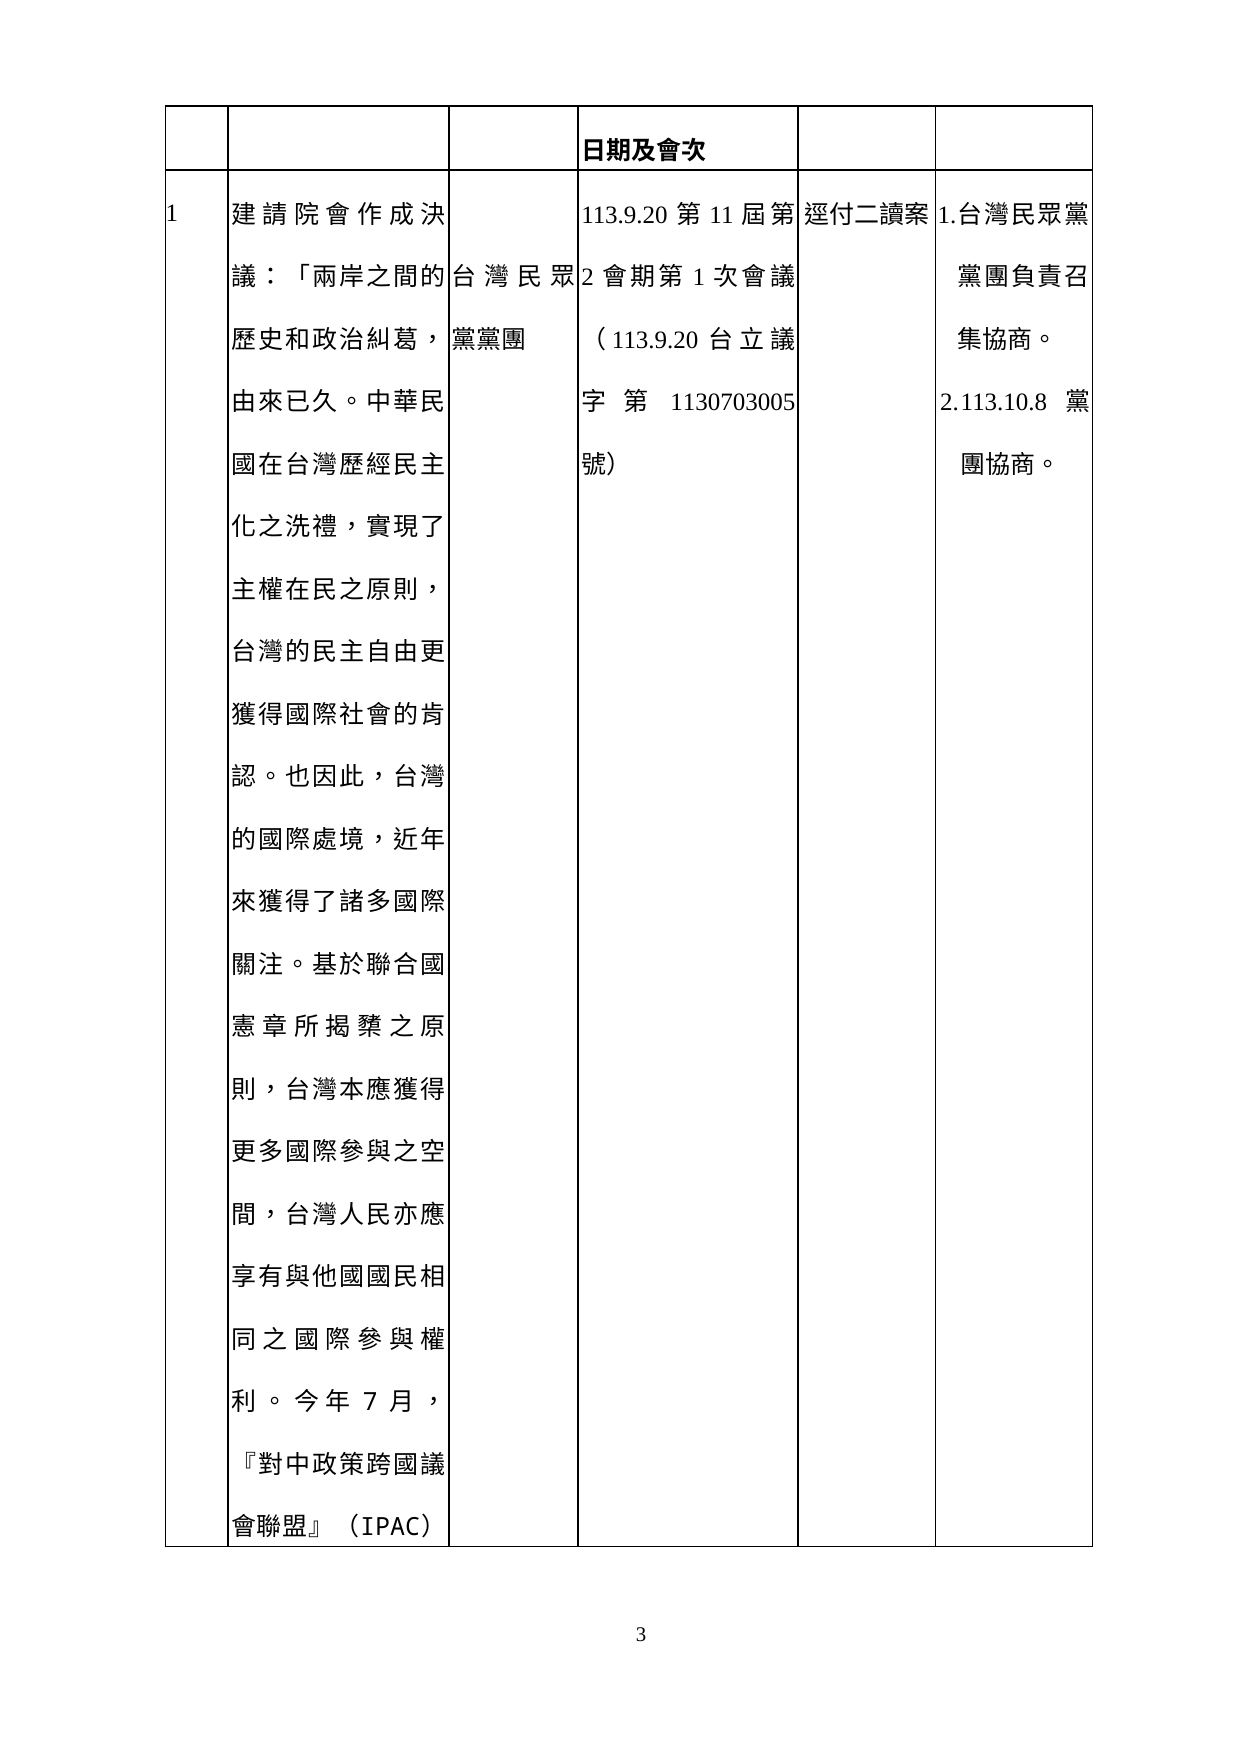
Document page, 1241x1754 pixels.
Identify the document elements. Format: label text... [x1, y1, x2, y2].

table_cell 台灣民眾黨黨團 [450, 171, 577, 1546]
table_cell 建請院會作成決議：「兩岸之間的歷史和政治糾葛，由來已久。中華民國在台灣歷經民主化之洗禮，實現了主權在民之原則，台灣的民主自由更獲得國際社會的肯認。也因此，台灣的國際處境，近年來獲得了諸多國際關注。基於聯合國憲章所揭櫫之原則，台灣本應獲得更多國際參與之空間，台灣人民亦應享有與他國國民相同之國際參與權利。今年7月，『對中政策跨國議會聯盟』（IPAC） [229, 171, 448, 1546]
table_header 日期及會次 [579, 107, 797, 169]
table_cell 113.9.20第11屆第2會期第1次會議（113.9.20台立議字第1130703005號） [579, 171, 797, 1546]
table_header [229, 107, 448, 169]
table_cell [166, 171, 227, 1546]
table_cell 逕付二讀案 [799, 171, 935, 1546]
table_header [799, 107, 935, 169]
table_header [166, 107, 227, 169]
table_cell 台灣民眾黨黨團負責召集協商。 113.10.8黨團協商。 [936, 171, 1092, 1546]
table_header [936, 107, 1092, 169]
table_header [450, 107, 577, 169]
